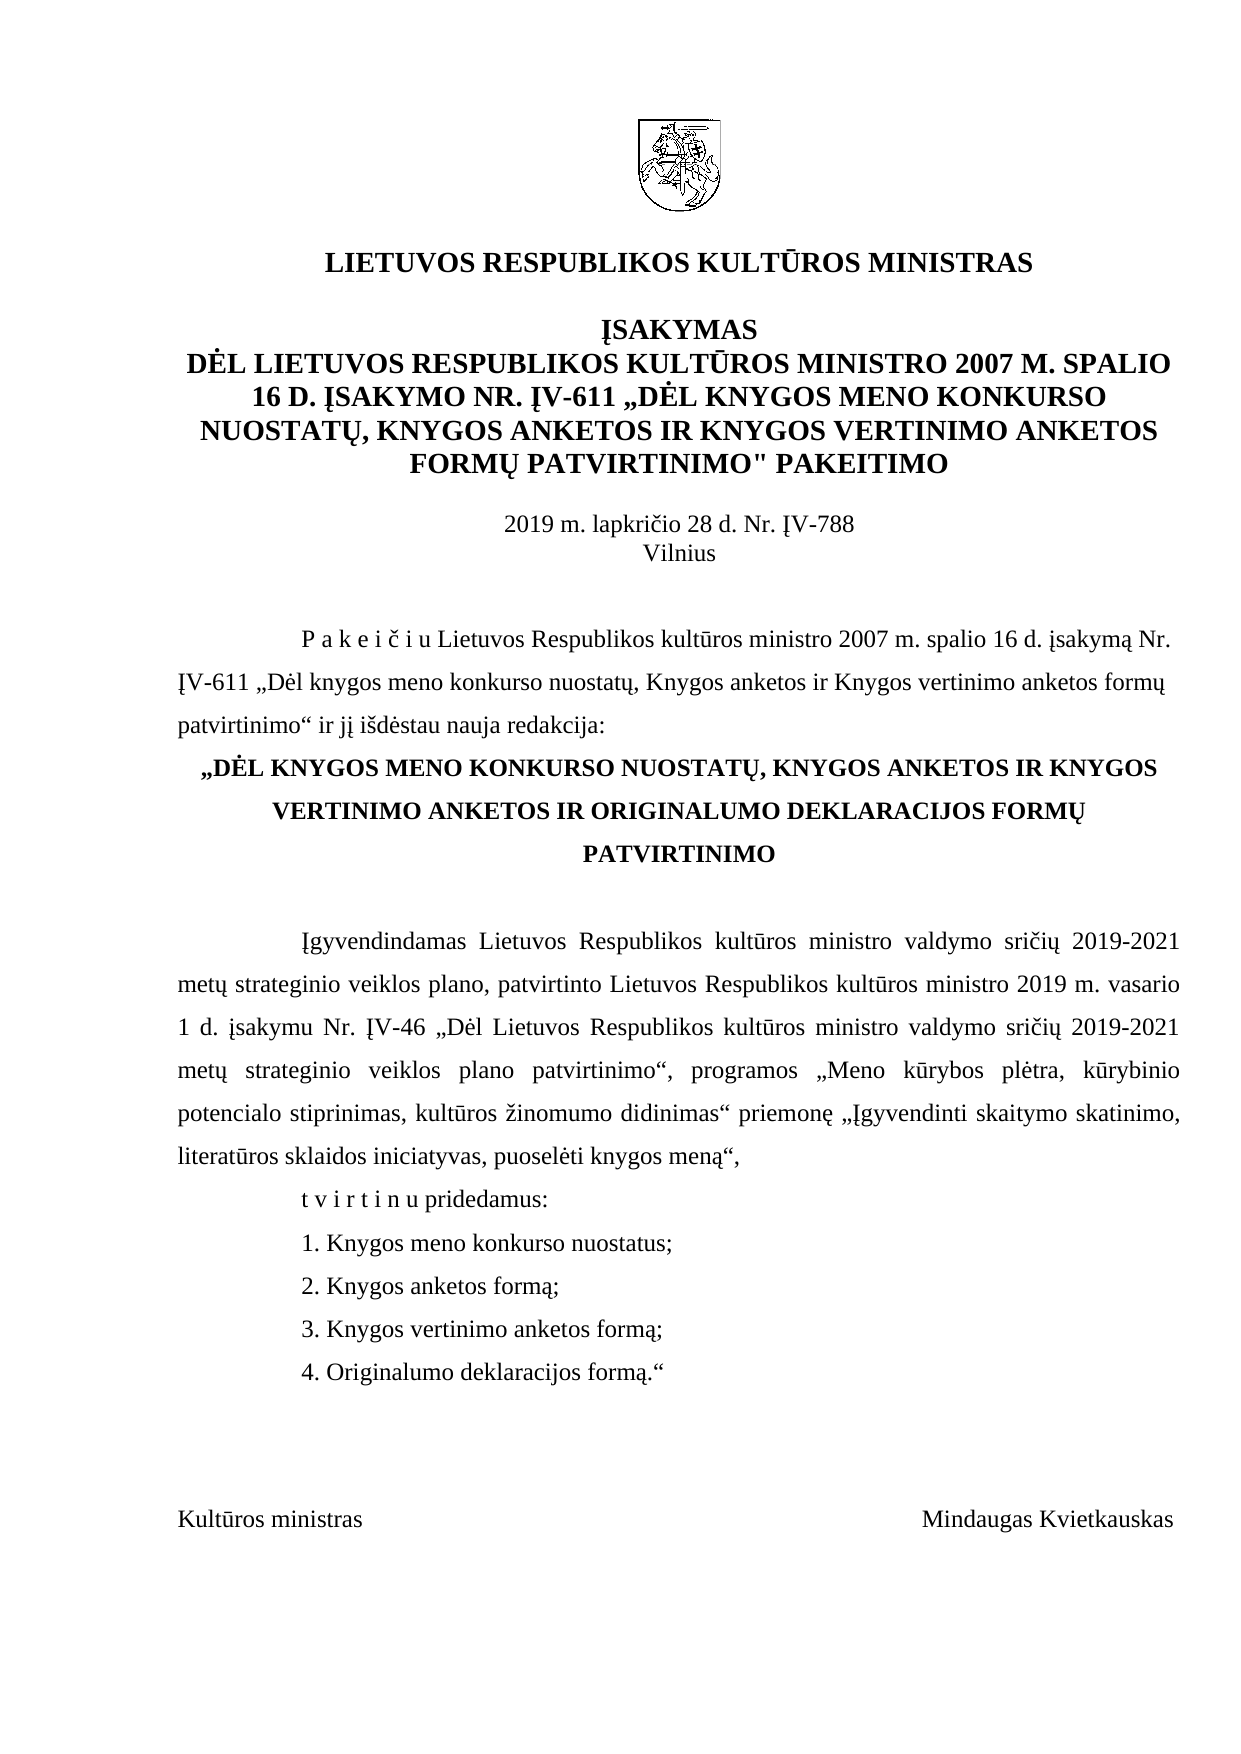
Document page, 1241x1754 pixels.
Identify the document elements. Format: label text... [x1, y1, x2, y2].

text P a k e i č i u Lietuvos Respublikos kultūros ministro 2007 m. spalio 16 d. įsakymą Nr. ĮV-611 „Dėl knygos meno konkurso nuostatų, Knygos anketos ir Knygos vertinimo anketos formų patvirtinimo“ ir jį išdėstau nauja redakcija: [177, 624, 1181, 739]
text DĖL LIETUVOS RESPUBLIKOS KULTŪROS MINISTRO 2007 M. SPALIO 16 D. ĮSAKYMO NR. ĮV-611 „DĖL KNYGOS MENO KONKURSO NUOSTATŲ, KNYGOS ANKETOS IR KNYGOS VERTINIMO ANKETOS FORMŲ PATVIRTINIMO" PAKEITIMO [177, 346, 1181, 480]
text t v i r t i n u pridedamus: [177, 1184, 1181, 1213]
text Kultūros ministras Mindaugas Kvietkauskas [177, 1486, 1181, 1537]
text „DĖL KNYGOS MENO KONKURSO NUOSTATŲ, KNYGOS ANKETOS IR KNYGOS VERTINIMO ANKETOS IR ORIGINALUMO DEKLARACIJOS FORMŲ PATVIRTINIMO [177, 753, 1181, 868]
text 2. Knygos anketos formą; [177, 1271, 1181, 1299]
text LIETUVOS RESPUBLIKOS KULTŪROS MINISTRAS [177, 245, 1181, 279]
text ĮSAKYMAS [177, 312, 1181, 346]
text 4. Originalumo deklaracijos formą.“ [177, 1357, 1181, 1386]
text 3. Knygos vertinimo anketos formą; [177, 1314, 1181, 1343]
text Vilnius [177, 538, 1181, 566]
text Įgyvendindamas Lietuvos Respublikos kultūros ministro valdymo sričių 2019-2021 metų strateginio veiklos plano, patvirtinto Lietuvos Respublikos kultūros ministro 2019 m. vasario 1 d. įsakymu Nr. ĮV-46 „Dėl Lietuvos Respublikos kultūros ministro valdymo sričių 2019-2021 metų strateginio veiklos plano patvirtinimo“, programos „Meno kūrybos plėtra, kūrybinio potencialo stiprinimas, kultūros žinomumo didinimas“ priemonę „Įgyvendinti skaitymo skatinimo, literatūros sklaidos iniciatyvas, puoselėti knygos meną“, [177, 926, 1181, 1170]
text 2019 m. lapkričio 28 d. Nr. ĮV-788 [177, 509, 1181, 538]
text 1. Knygos meno konkurso nuostatus; [177, 1228, 1181, 1256]
